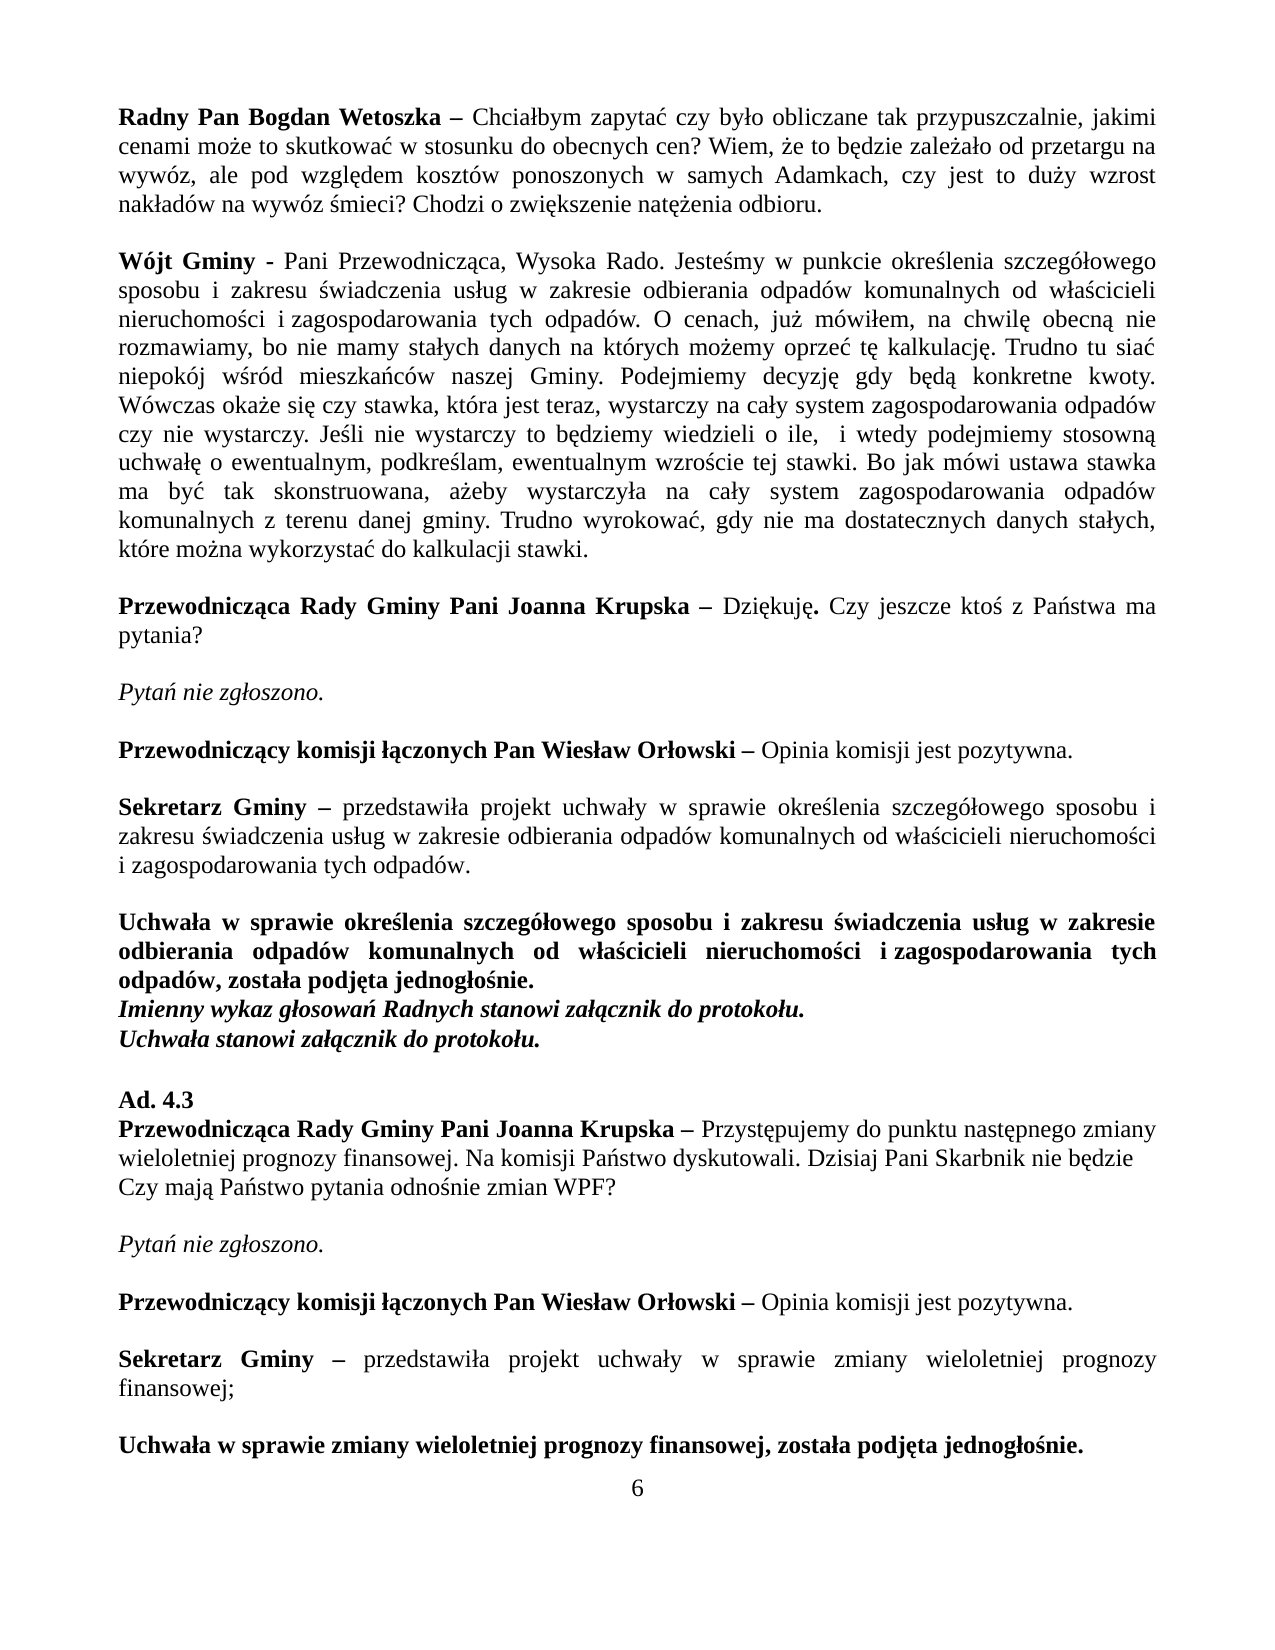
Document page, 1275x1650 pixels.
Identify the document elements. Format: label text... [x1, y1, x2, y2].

text Radny Pan Bogdan Wetoszka – Chciałbym zapytać czy było obliczane tak przypuszczalnie, jakimi cenami może to skutkować w stosunku do obecnych cen? Wiem, że to będzie zależało od przetargu na wywóz, ale pod względem kosztów ponoszonych w samych Adamkach, czy jest to duży wzrost nakładów na wywóz śmieci? Chodzi o zwiększenie natężenia odbioru. [118, 102, 1157, 217]
text Sekretarz Gminy – przedstawiła projekt uchwały w sprawie zmiany wieloletniej prognozy finansowej; [118, 1344, 1157, 1402]
text Przewodniczący komisji łączonych Pan Wiesław Orłowski – Opinia komisji jest pozytywna. [118, 735, 1157, 764]
text Uchwała stanowi załącznik do protokołu. [118, 1024, 1151, 1053]
text Uchwała w sprawie określenia szczegółowego sposobu i zakresu świadczenia usług w zakresie odbierania odpadów komunalnych od właścicieli nieruchomości i zagospodarowania tych odpadów, została podjęta jednogłośnie. [118, 907, 1157, 994]
text Pytań nie zgłoszono. [118, 1229, 1157, 1258]
text Przewodnicząca Rady Gminy Pani Joanna Krupska – Dziękuję. Czy jeszcze ktoś z Państwa ma pytania? [118, 591, 1157, 649]
text Przewodniczący komisji łączonych Pan Wiesław Orłowski – Opinia komisji jest pozytywna. [118, 1287, 1157, 1315]
text Imienny wykaz głosowań Radnych stanowi załącznik do protokołu. [118, 994, 1151, 1022]
text Pytań nie zgłoszono. [118, 677, 1157, 706]
text Ad. 4.3 [118, 1085, 1157, 1114]
text Wójt Gminy - Pani Przewodnicząca, Wysoka Rado. Jesteśmy w punkcie określenia szczegółowego sposobu i zakresu świadczenia usług w zakresie odbierania odpadów komunalnych od właścicieli nieruchomości i zagospodarowania tych odpadów. O cenach, już mówiłem, na chwilę obecną nie rozmawiamy, bo nie mamy stałych danych na których możemy oprzeć tę kalkulację. Trudno tu siać niepokój wśród mieszkańców naszej Gminy. Podejmiemy decyzję gdy będą konkretne kwoty. Wówczas okaże się czy stawka, która jest teraz, wystarczy na cały system zagospodarowania odpadów czy nie wystarczy. Jeśli nie wystarczy to będziemy wiedzieli o ile, i wtedy podejmiemy stosowną uchwałę o ewentualnym, podkreślam, ewentualnym wzroście tej stawki. Bo jak mówi ustawa stawka ma być tak skonstruowana, ażeby wystarczyła na cały system zagospodarowania odpadów komunalnych z terenu danej gminy. Trudno wyrokować, gdy nie ma dostatecznych danych stałych, które można wykorzystać do kalkulacji stawki. [118, 246, 1157, 562]
text Czy mają Państwo pytania odnośnie zmian WPF? [118, 1172, 1157, 1200]
text Sekretarz Gminy – przedstawiła projekt uchwały w sprawie określenia szczegółowego sposobu i zakresu świadczenia usług w zakresie odbierania odpadów komunalnych od właścicieli nieruchomości i zagospodarowania tych odpadów. [118, 792, 1157, 879]
text Uchwała w sprawie zmiany wieloletniej prognozy finansowej, została podjęta jednogłośnie. [118, 1430, 1157, 1459]
text Przewodnicząca Rady Gminy Pani Joanna Krupska – Przystępujemy do punktu następnego zmiany wieloletniej prognozy finansowej. Na komisji Państwo dyskutowali. Dzisiaj Pani Skarbnik nie będzie [118, 1114, 1157, 1172]
